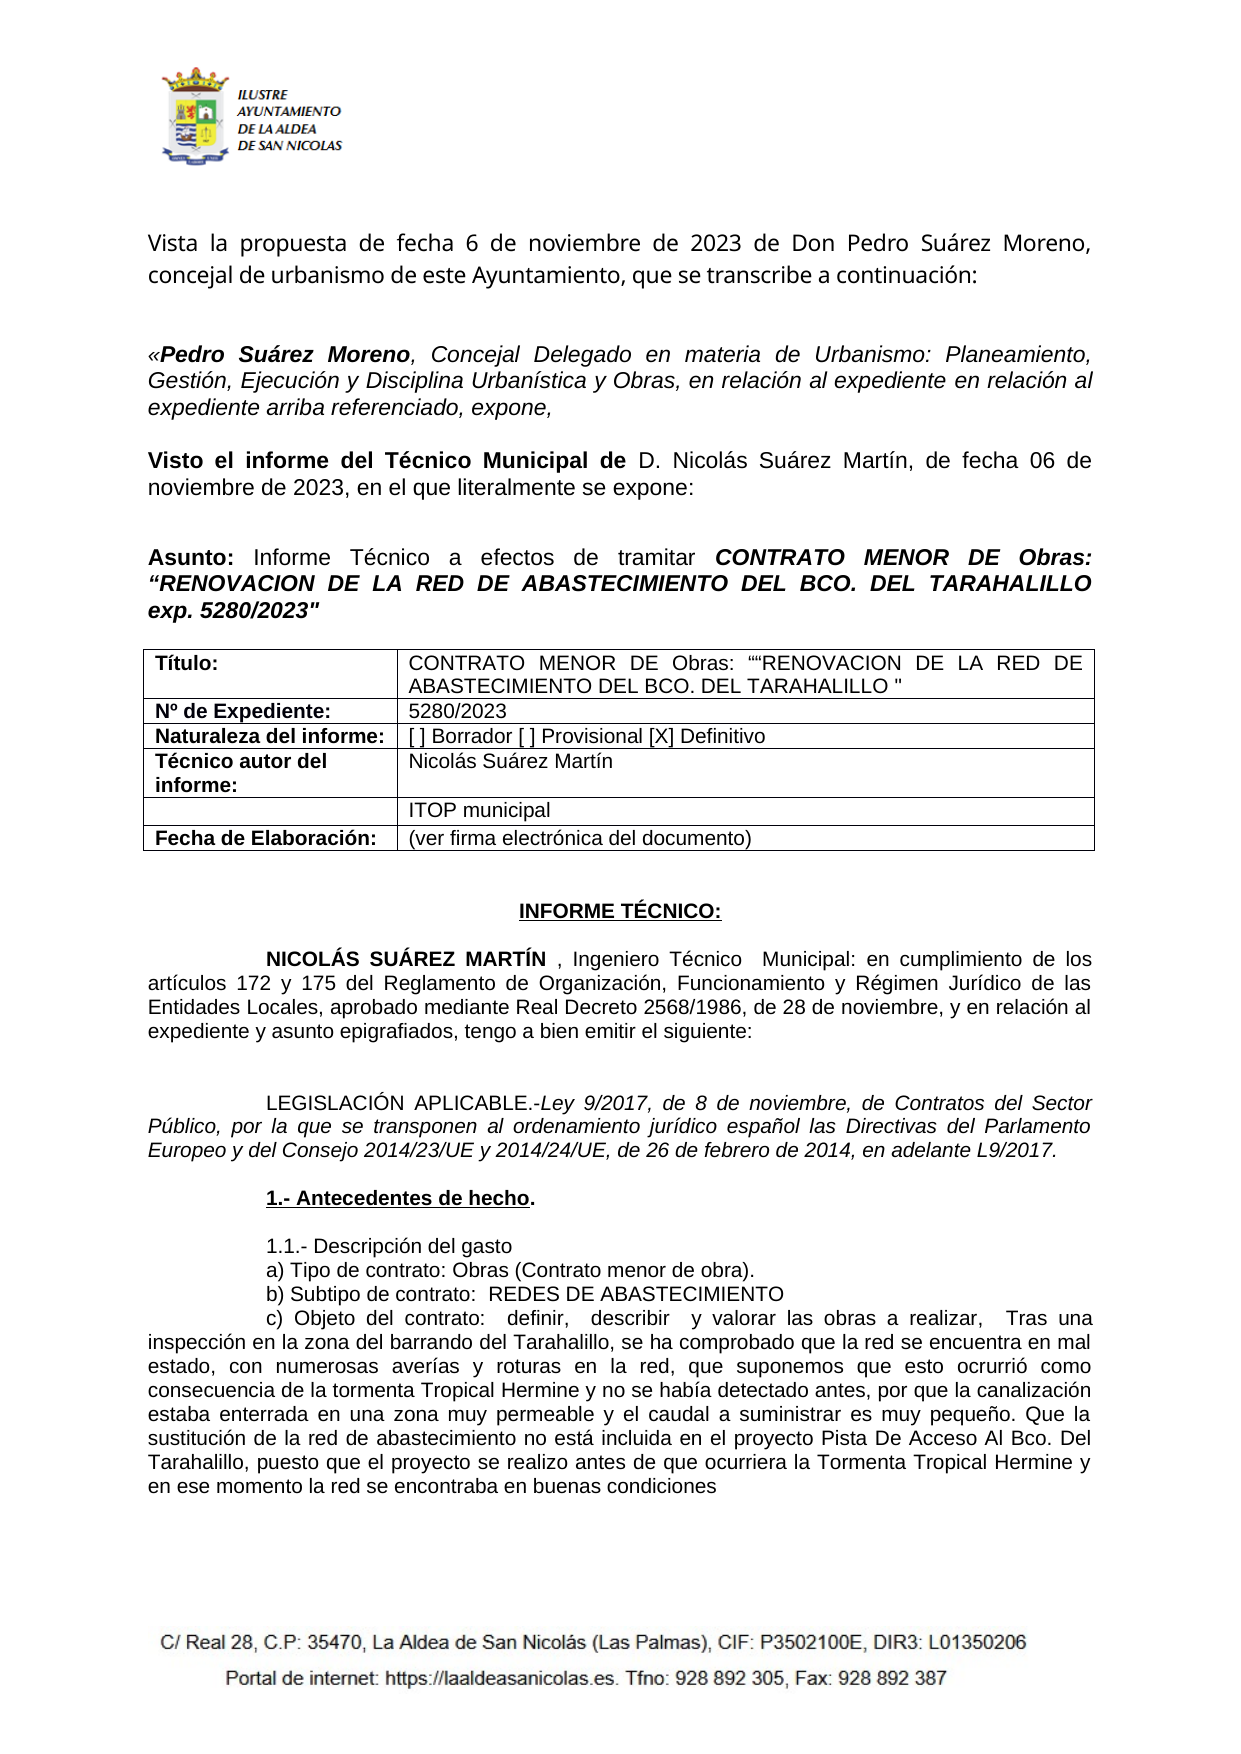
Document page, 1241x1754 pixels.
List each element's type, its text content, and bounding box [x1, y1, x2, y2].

text LEGISLACIÓN APLICABLE.-Ley 9/2017, de 8 de noviembre, de Contratos del Sector Público, por la que se transponen al ordenamiento jurídico español las Directivas del Parlamento Europeo y del Consejo 2014/23/UE y 2014/24/UE, de 26 de febrero de 2014, en adelante L9/2017. [148, 1090, 1093, 1162]
text b) Subtipo de contrato: REDES DE ABASTECIMIENTO [148, 1282, 1093, 1306]
text c) Objeto del contrato: definir, describir y valorar las obras a realizar, Tras una inspección en la zona del barrando del Tarahalillo, se ha comprobado que la red se encuentra en mal estado, con numerosas averías y roturas en la red, que suponemos que esto ocrurrió como consecuencia de la tormenta Tropical Hermine y no se había detectado antes, por que la canalización estaba enterrada en una zona muy permeable y el caudal a suministrar es muy pequeño. Que la sustitución de la red de abastecimiento no está incluida en el proyecto Pista De Acceso Al Bco. Del Tarahalillo, puesto que el proyecto se realizo antes de que ocurriera la Tormenta Tropical Hermine y en ese momento la red se encontraba en buenas condiciones [148, 1306, 1093, 1498]
text 1.1.- Descripción del gasto [148, 1234, 1093, 1258]
text NICOLÁS SUÁREZ MARTÍN , Ingeniero Técnico Municipal: en cumplimiento de los artículos 172 y 175 del Reglamento de Organización, Funcionamiento y Régimen Jurídico de las Entidades Locales, aprobado mediante Real Decreto 2568/1986, de 28 de noviembre, y en relación al expediente y asunto epigrafiados, tengo a bien emitir el siguiente: [148, 947, 1093, 1042]
text INFORME TÉCNICO: [148, 899, 1093, 923]
text «Pedro Suárez Moreno, Concejal Delegado en materia de Urbanismo: Planeamiento, Gestión, Ejecución y Disciplina Urbanística y Obras, en relación al expediente en relación al expediente arriba referenciado, expone, [148, 341, 1093, 420]
table_cell Nº de Expediente: [144, 699, 397, 723]
text 1.- Antecedentes de hecho. [148, 1186, 1093, 1210]
table_cell Técnico autor del informe: [144, 749, 397, 797]
table_cell 5280/2023 [398, 699, 1094, 723]
picture [148, 59, 358, 173]
table_cell Naturaleza del informe: [144, 724, 397, 748]
table_cell Nicolás Suárez Martín [398, 749, 1094, 797]
table_header Título: [144, 650, 397, 698]
text Visto el informe del Técnico Municipal de D. Nicolás Suárez Martín, de fecha 06 de noviembre de 2023, en el que literalmente se expone: [148, 447, 1093, 500]
picture [148, 1626, 1034, 1694]
text a) Tipo de contrato: Obras (Contrato menor de obra). [148, 1258, 1093, 1282]
table_cell [ ] Borrador [ ] Provisional [X] Definitivo [398, 724, 1094, 748]
table_cell (ver firma electrónica del documento) [398, 826, 1094, 850]
table_cell [144, 798, 397, 825]
text Asunto: Informe Técnico a efectos de tramitar CONTRATO MENOR DE Obras: “RENOVACION DE LA RED DE ABASTECIMIENTO DEL BCO. DEL TARAHALILLO exp. 5280/2023" [148, 544, 1093, 623]
table_cell ITOP municipal [398, 798, 1094, 825]
table_cell Fecha de Elaboración: [144, 826, 397, 850]
text Vista la propuesta de fecha 6 de noviembre de 2023 de Don Pedro Suárez Moreno, concejal de urbanismo de este Ayuntamiento, que se transcribe a continuación: [148, 227, 1093, 290]
table_header CONTRATO MENOR DE Obras: ““RENOVACION DE LA RED DE ABASTECIMIENTO DEL BCO. DEL TARAHALILLO " [398, 650, 1094, 698]
